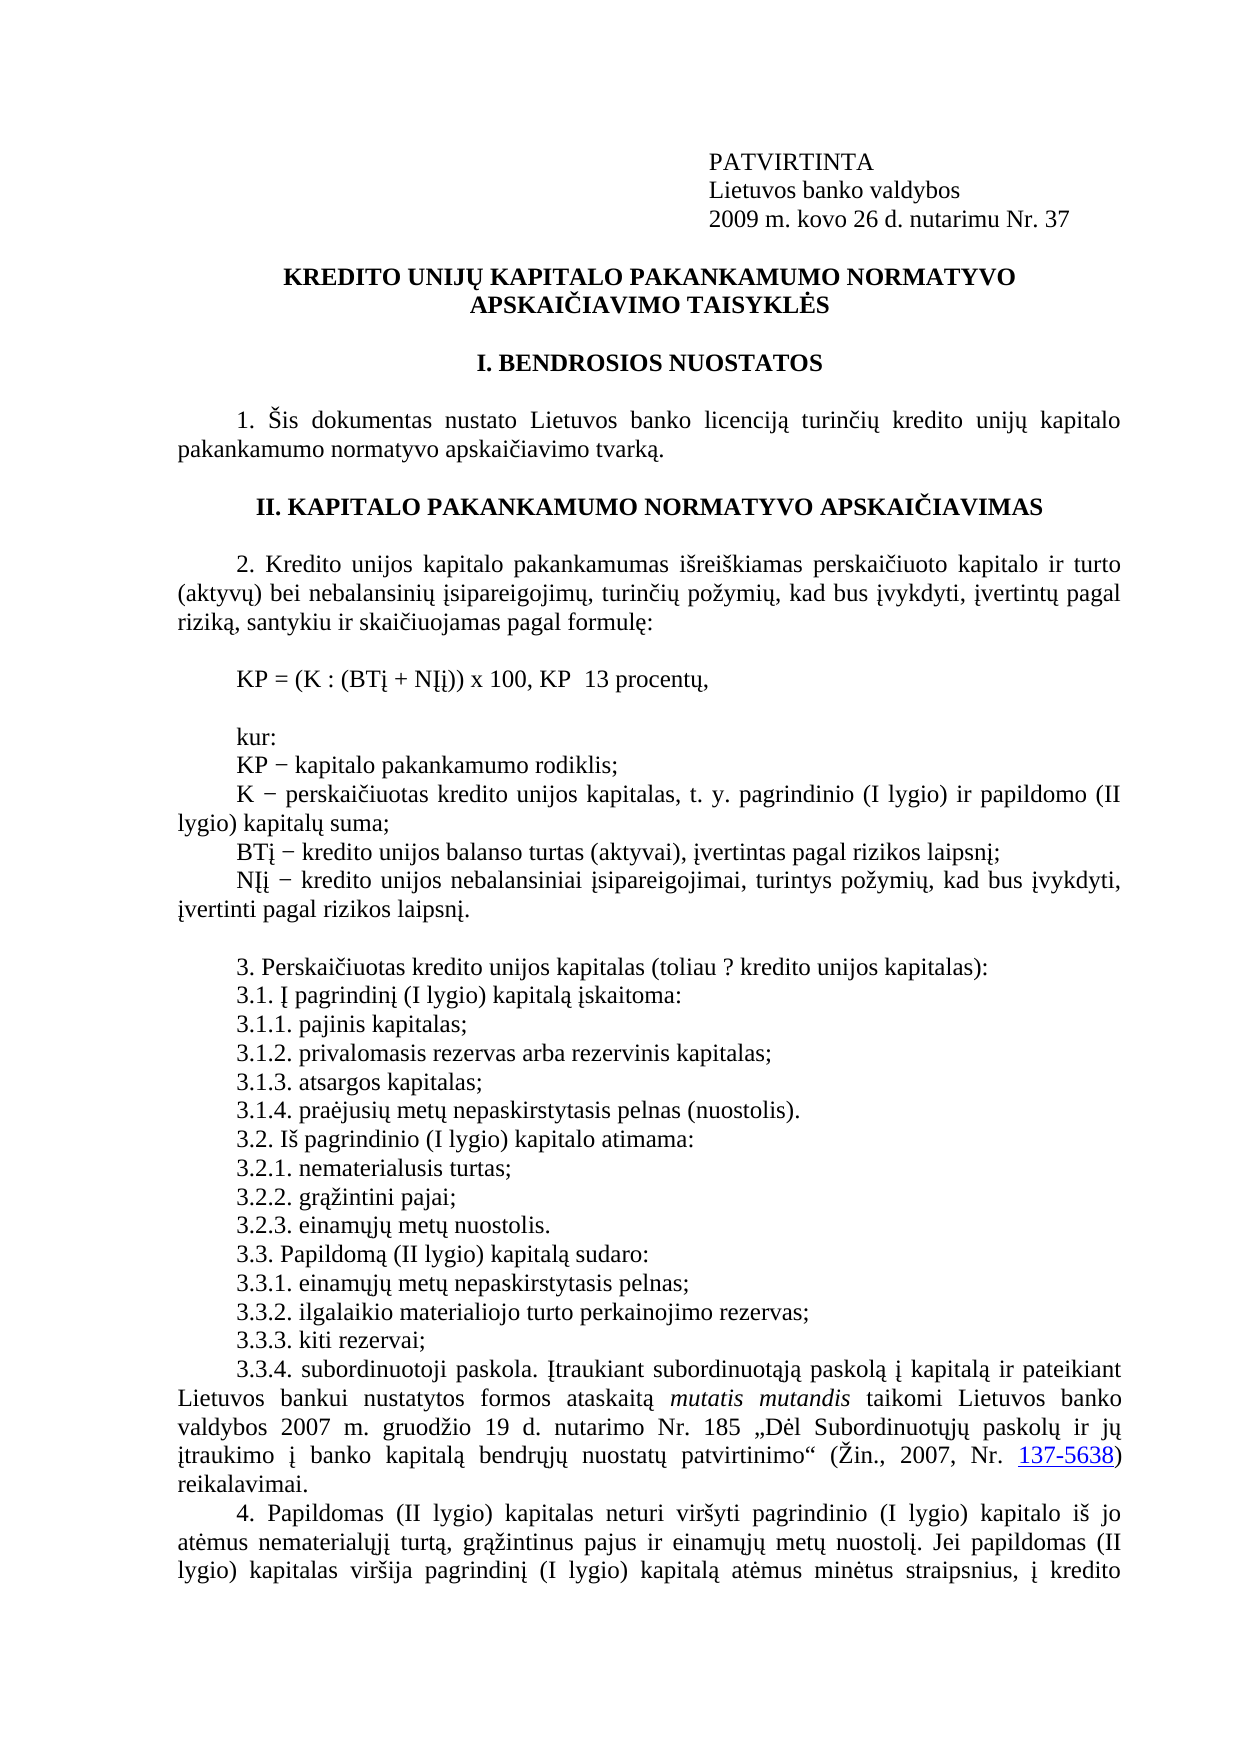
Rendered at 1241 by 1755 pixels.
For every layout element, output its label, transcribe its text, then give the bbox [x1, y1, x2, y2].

text NĮį − kredito unijos nebalansiniai įsipareigojimai, turintys požymių, kad bus įvykdyti, įvertinti pagal rizikos laipsnį. [177, 866, 1122, 923]
text 2. Kredito unijos kapitalo pakankamumas išreiškiamas perskaičiuoto kapitalo ir turto (aktyvų) bei nebalansinių įsipareigojimų, turinčių požymių, kad bus įvykdyti, įvertintų pagal riziką, santykiu ir skaičiuojamas pagal formulę: [177, 549, 1122, 636]
text I. BENDROSIOS NUOSTATOS [177, 348, 1122, 377]
text 3.2.2. grąžintini pajai; [177, 1182, 1122, 1211]
text 2009 m. kovo 26 d. nutarimu Nr. 37 [177, 204, 1122, 233]
text 3. Perskaičiuotas kredito unijos kapitalas (toliau ? kredito unijos kapitalas): [177, 952, 1122, 981]
text 3.3.4. subordinuotoji paskola. Įtraukiant subordinuotąją paskolą į kapitalą ir pateikiant Lietuvos bankui nustatytos formos ataskaitą mutatis mutandis taikomi Lietuvos banko valdybos 2007 m. gruodžio 19 d. nutarimo Nr. 185 „Dėl Subordinuotųjų paskolų ir jų įtraukimo į banko kapitalą bendrųjų nuostatų patvirtinimo“ (Žin., 2007, Nr. 137-5638) reikalavimai. [177, 1354, 1122, 1498]
text KREDITO UNIJŲ KAPITALO PAKANKAMUMO NORMATYVO APSKAIČIAVIMO TAISYKLĖS [177, 262, 1122, 319]
text 3.2. Iš pagrindinio (I lygio) kapitalo atimama: [177, 1124, 1122, 1153]
text PATVIRTINTA [177, 147, 1122, 176]
text 3.3.2. ilgalaikio materialiojo turto perkainojimo rezervas; [177, 1297, 1122, 1326]
text K − perskaičiuotas kredito unijos kapitalas, t. y. pagrindinio (I lygio) ir papildomo (II lygio) kapitalų suma; [177, 779, 1122, 837]
text 3.1. Į pagrindinį (I lygio) kapitalą įskaitoma: [177, 981, 1122, 1009]
text 3.1.1. pajinis kapitalas; [177, 1009, 1122, 1038]
text 1. Šis dokumentas nustato Lietuvos banko licenciją turinčių kredito unijų kapitalo pakankamumo normatyvo apskaičiavimo tvarką. [177, 406, 1122, 463]
text KP − kapitalo pakankamumo rodiklis; [177, 751, 1122, 779]
text BTį − kredito unijos balanso turtas (aktyvai), įvertintas pagal rizikos laipsnį; [177, 837, 1122, 866]
text 3.3.1. einamųjų metų nepaskirstytasis pelnas; [177, 1268, 1122, 1297]
text II. KAPITALO PAKANKAMUMO NORMATYVO APSKAIČIAVIMAS [177, 492, 1122, 521]
text kur: [177, 722, 1122, 751]
text 3.3.3. kiti rezervai; [177, 1326, 1122, 1354]
text 3.2.1. nematerialusis turtas; [177, 1153, 1122, 1182]
text 3.1.4. praėjusių metų nepaskirstytasis pelnas (nuostolis). [177, 1096, 1122, 1124]
text 3.2.3. einamųjų metų nuostolis. [177, 1211, 1122, 1239]
text 3.3. Papildomą (II lygio) kapitalą sudaro: [177, 1239, 1122, 1268]
text 4. Papildomas (II lygio) kapitalas neturi viršyti pagrindinio (I lygio) kapitalo iš jo atėmus nematerialųjį turtą, grąžintinus pajus ir einamųjų metų nuostolį. Jei papildomas (II lygio) kapitalas viršija pagrindinį (I lygio) kapitalą atėmus minėtus straipsnius, į kredito [177, 1498, 1122, 1584]
text 3.1.2. privalomasis rezervas arba rezervinis kapitalas; [177, 1038, 1122, 1067]
text 3.1.3. atsargos kapitalas; [177, 1067, 1122, 1096]
text Lietuvos banko valdybos [177, 176, 1122, 204]
text KP = (K : (BTį + NĮį)) x 100, KP ≥ 13 procentų, [177, 664, 1122, 693]
